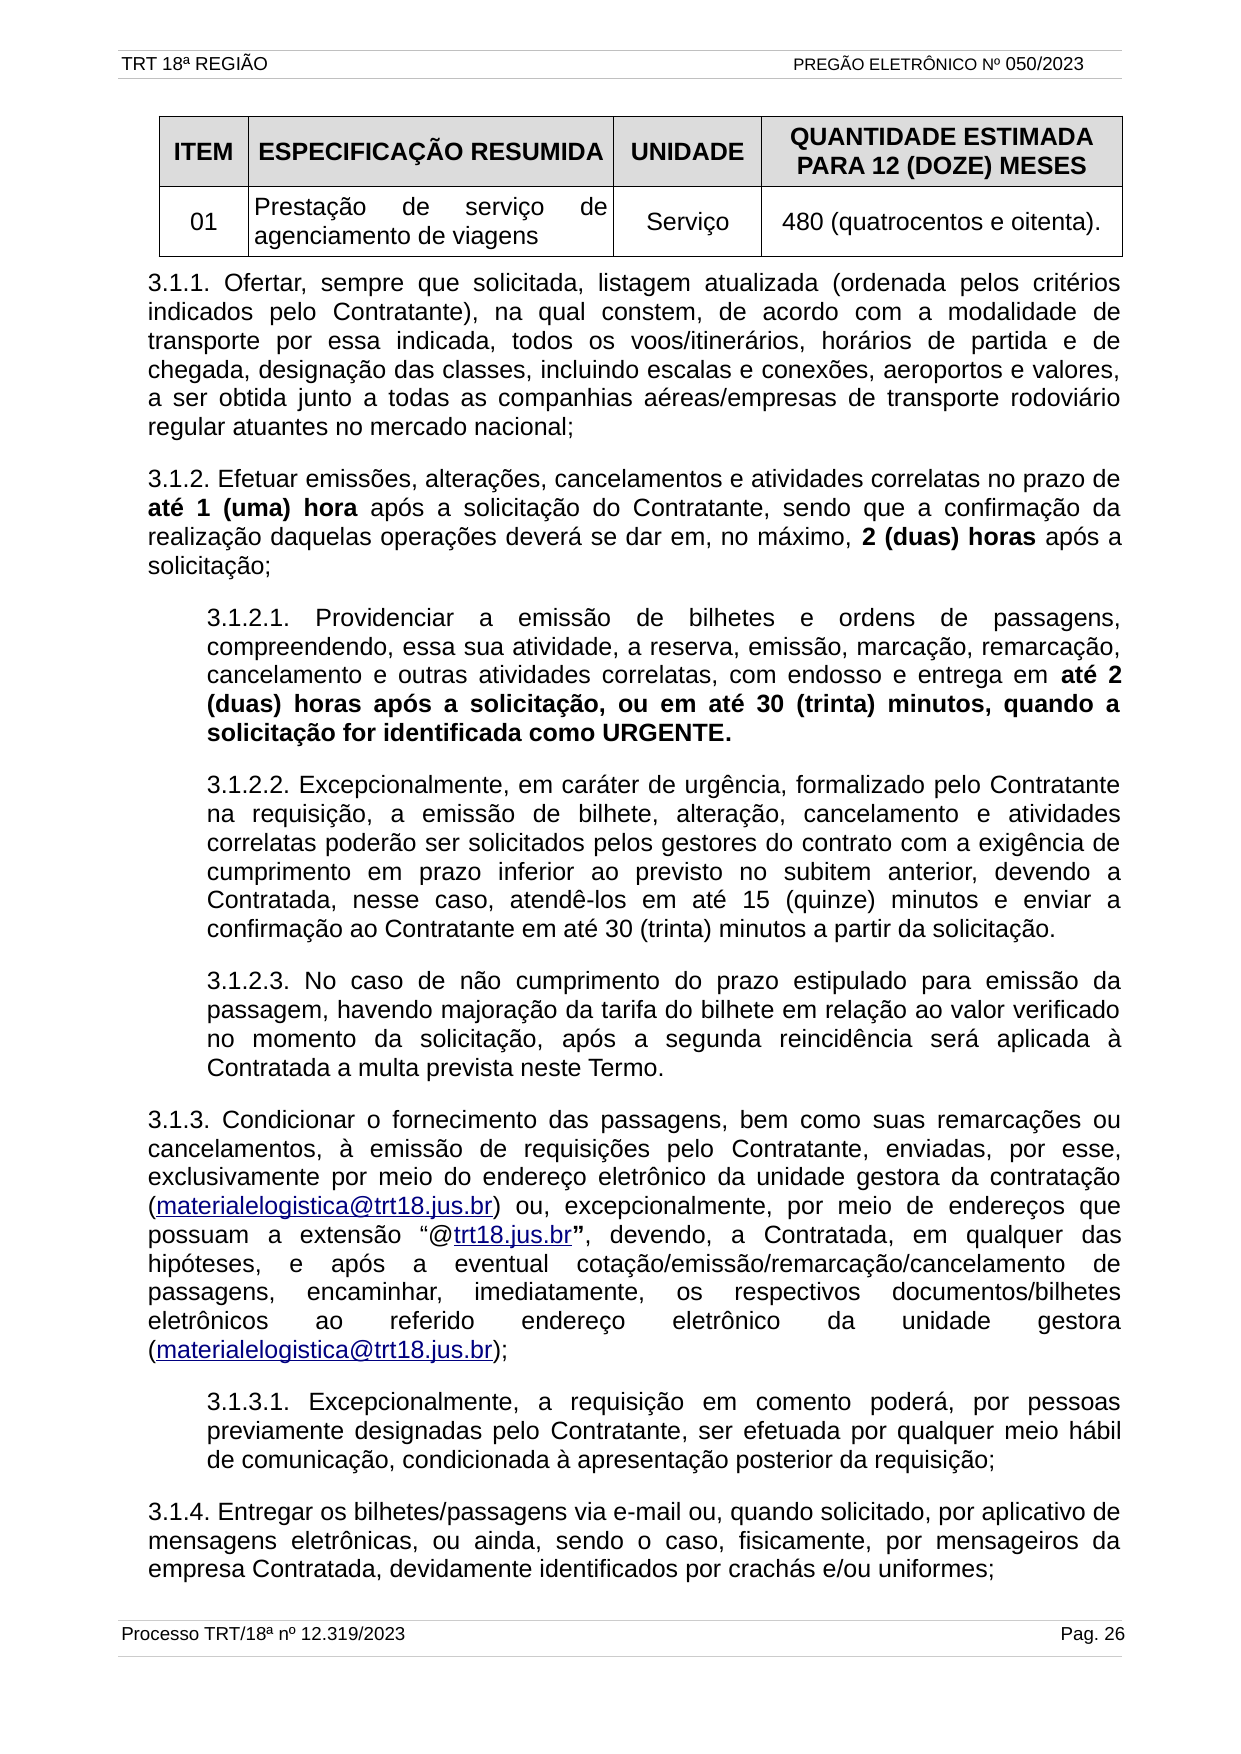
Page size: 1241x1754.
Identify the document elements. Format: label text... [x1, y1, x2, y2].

table_header ESPECIFICAÇÃO RESUMIDA [249, 117, 613, 186]
text 3.1.2.3. No caso de não cumprimento do prazo estipulado para emissão da passagem, havendo majoração da tarifa do bilhete em relação ao valor verificado no momento da solicitação, após a segunda reincidência será aplicada à Contratada a multa prevista neste Termo. [207, 966, 1122, 1081]
table_header ITEM [160, 117, 248, 186]
table_cell 480 (quatrocentos e oitenta). [762, 187, 1122, 256]
text 3.1.2.1. Providenciar a emissão de bilhetes e ordens de passagens, compreendendo, essa sua atividade, a reserva, emissão, marcação, remarcação, cancelamento e outras atividades correlatas, com endosso e entrega em até 2 (duas) horas após a solicitação, ou em até 30 (trinta) minutos, quando a solicitação for identificada como URGENTE. [207, 603, 1122, 747]
table_cell Prestação de serviço de agenciamento de viagens [249, 187, 613, 256]
table_header UNIDADE [614, 117, 761, 186]
text 3.1.3.1. Excepcionalmente, a requisição em comento poderá, por pessoas previamente designadas pelo Contratante, ser efetuada por qualquer meio hábil de comunicação, condicionada à apresentação posterior da requisição; [207, 1387, 1122, 1473]
table_cell Serviço [614, 187, 761, 256]
text 3.1.2. Efetuar emissões, alterações, cancelamentos e atividades correlatas no prazo de até 1 (uma) hora após a solicitação do Contratante, sendo que a confirmação da realização daquelas operações deverá se dar em, no máximo, 2 (duas) horas após a solicitação; [148, 464, 1122, 579]
text 3.1.3. Condicionar o fornecimento das passagens, bem como suas remarcações ou cancelamentos, à emissão de requisições pelo Contratante, enviadas, por esse, exclusivamente por meio do endereço eletrônico da unidade gestora da contratação (materialelogistica@trt18.jus.br) ou, excepcionalmente, por meio de endereços que possuam a extensão “@trt18.jus.br”, devendo, a Contratada, em qualquer das hipóteses, e após a eventual cotação/emissão/remarcação/cancelamento de passagens, encaminhar, imediatamente, os respectivos documentos/bilhetes eletrônicos ao referido endereço eletrônico da unidade gestora (materialelogistica@trt18.jus.br); [148, 1105, 1122, 1364]
text 3.1.1. Ofertar, sempre que solicitada, listagem atualizada (ordenada pelos critérios indicados pelo Contratante), na qual constem, de acordo com a modalidade de transporte por essa indicada, todos os voos/itinerários, horários de partida e de chegada, designação das classes, incluindo escalas e conexões, aeroportos e valores, a ser obtida junto a todas as companhias aéreas/empresas de transporte rodoviário regular atuantes no mercado nacional; [148, 268, 1122, 441]
text 3.1.2.2. Excepcionalmente, em caráter de urgência, formalizado pelo Contratante na requisição, a emissão de bilhete, alteração, cancelamento e atividades correlatas poderão ser solicitados pelos gestores do contrato com a exigência de cumprimento em prazo inferior ao previsto no subitem anterior, devendo a Contratada, nesse caso, atendê-los em até 15 (quinze) minutos e enviar a confirmação ao Contratante em até 30 (trinta) minutos a partir da solicitação. [207, 770, 1122, 943]
table_header QUANTIDADE ESTIMADA PARA 12 (DOZE) MESES [762, 117, 1122, 186]
text 3.1.4. Entregar os bilhetes/passagens via e-mail ou, quando solicitado, por aplicativo de mensagens eletrônicas, ou ainda, sendo o caso, fisicamente, por mensageiros da empresa Contratada, devidamente identificados por crachás e/ou uniformes; [148, 1497, 1122, 1583]
table_cell 01 [160, 187, 248, 256]
